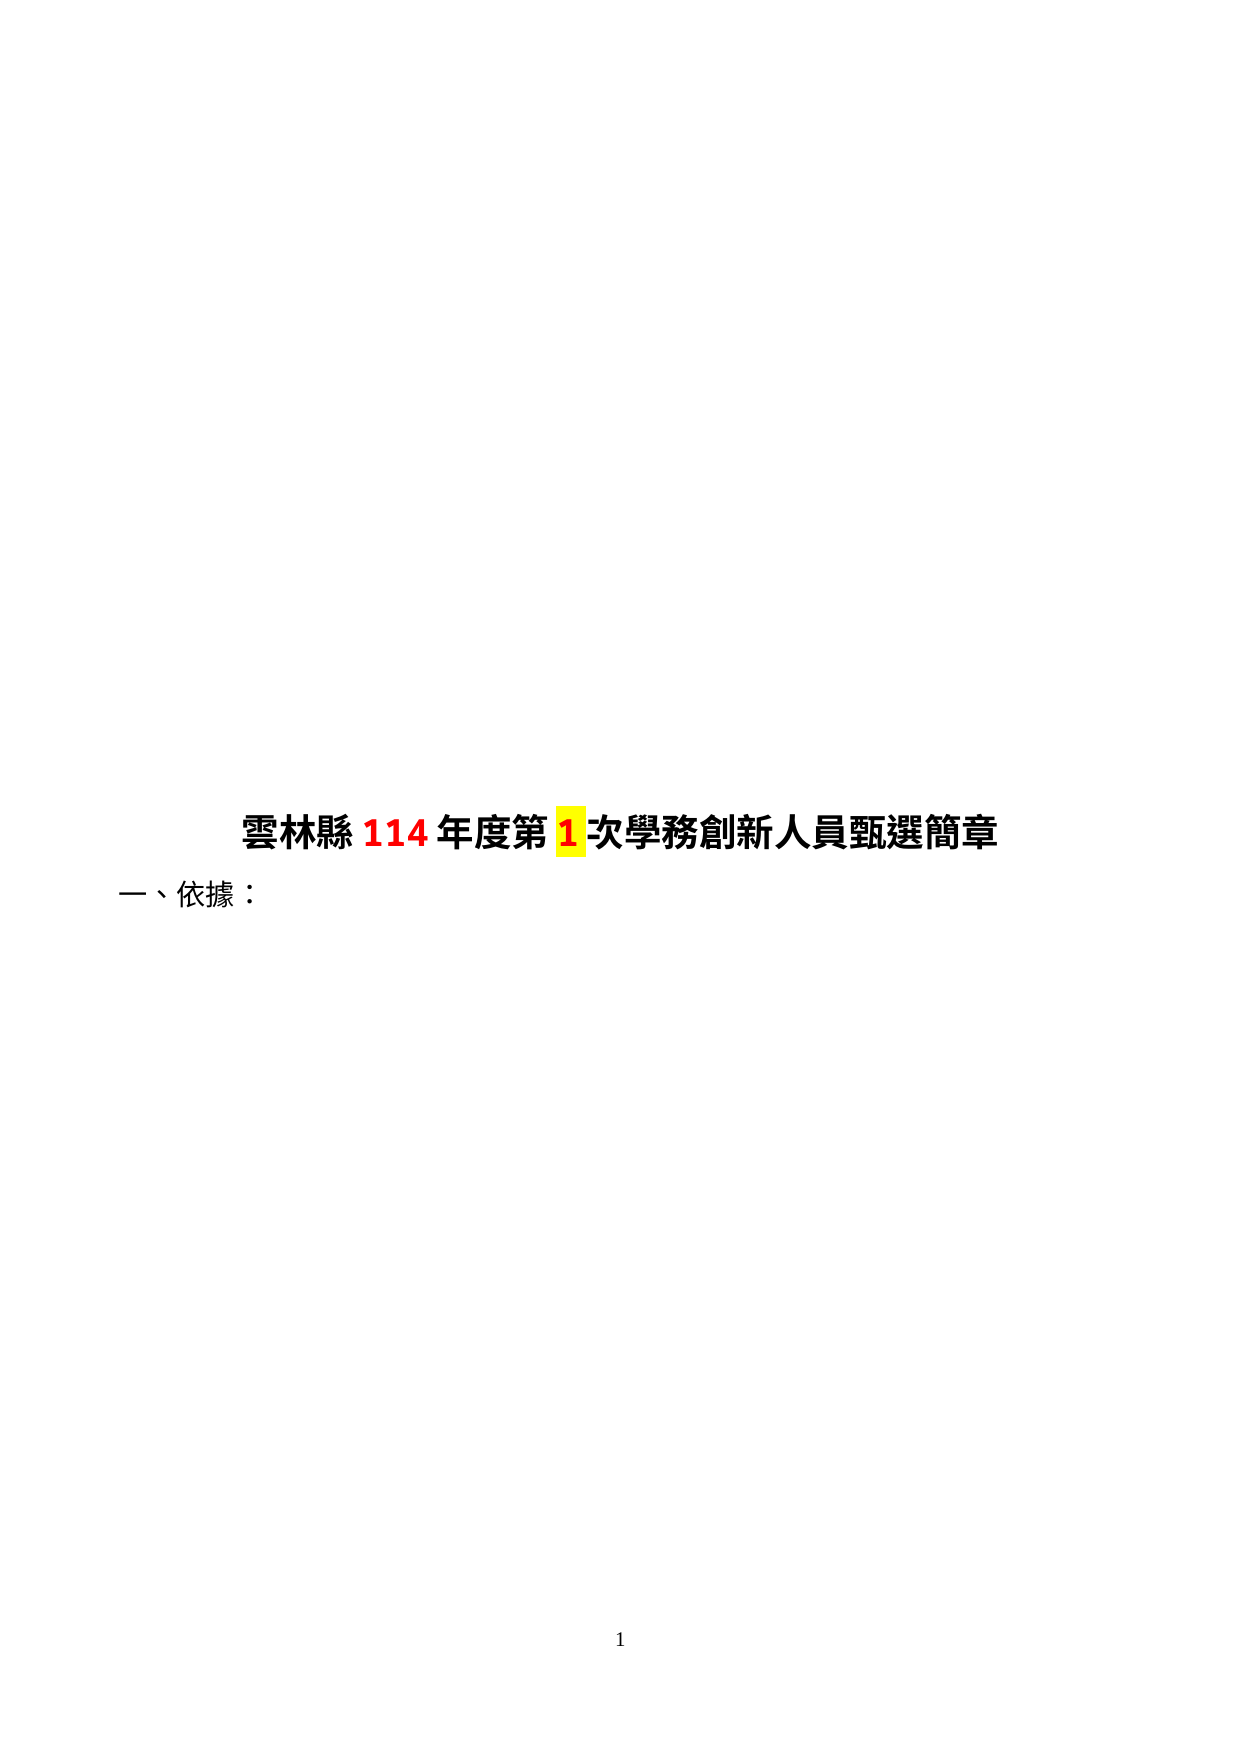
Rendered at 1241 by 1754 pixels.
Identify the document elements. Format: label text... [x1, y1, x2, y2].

text 雲林縣114年度第1次學務創新人員甄選簡章 [118, 788, 1122, 851]
text 一、依據： [118, 851, 1122, 913]
